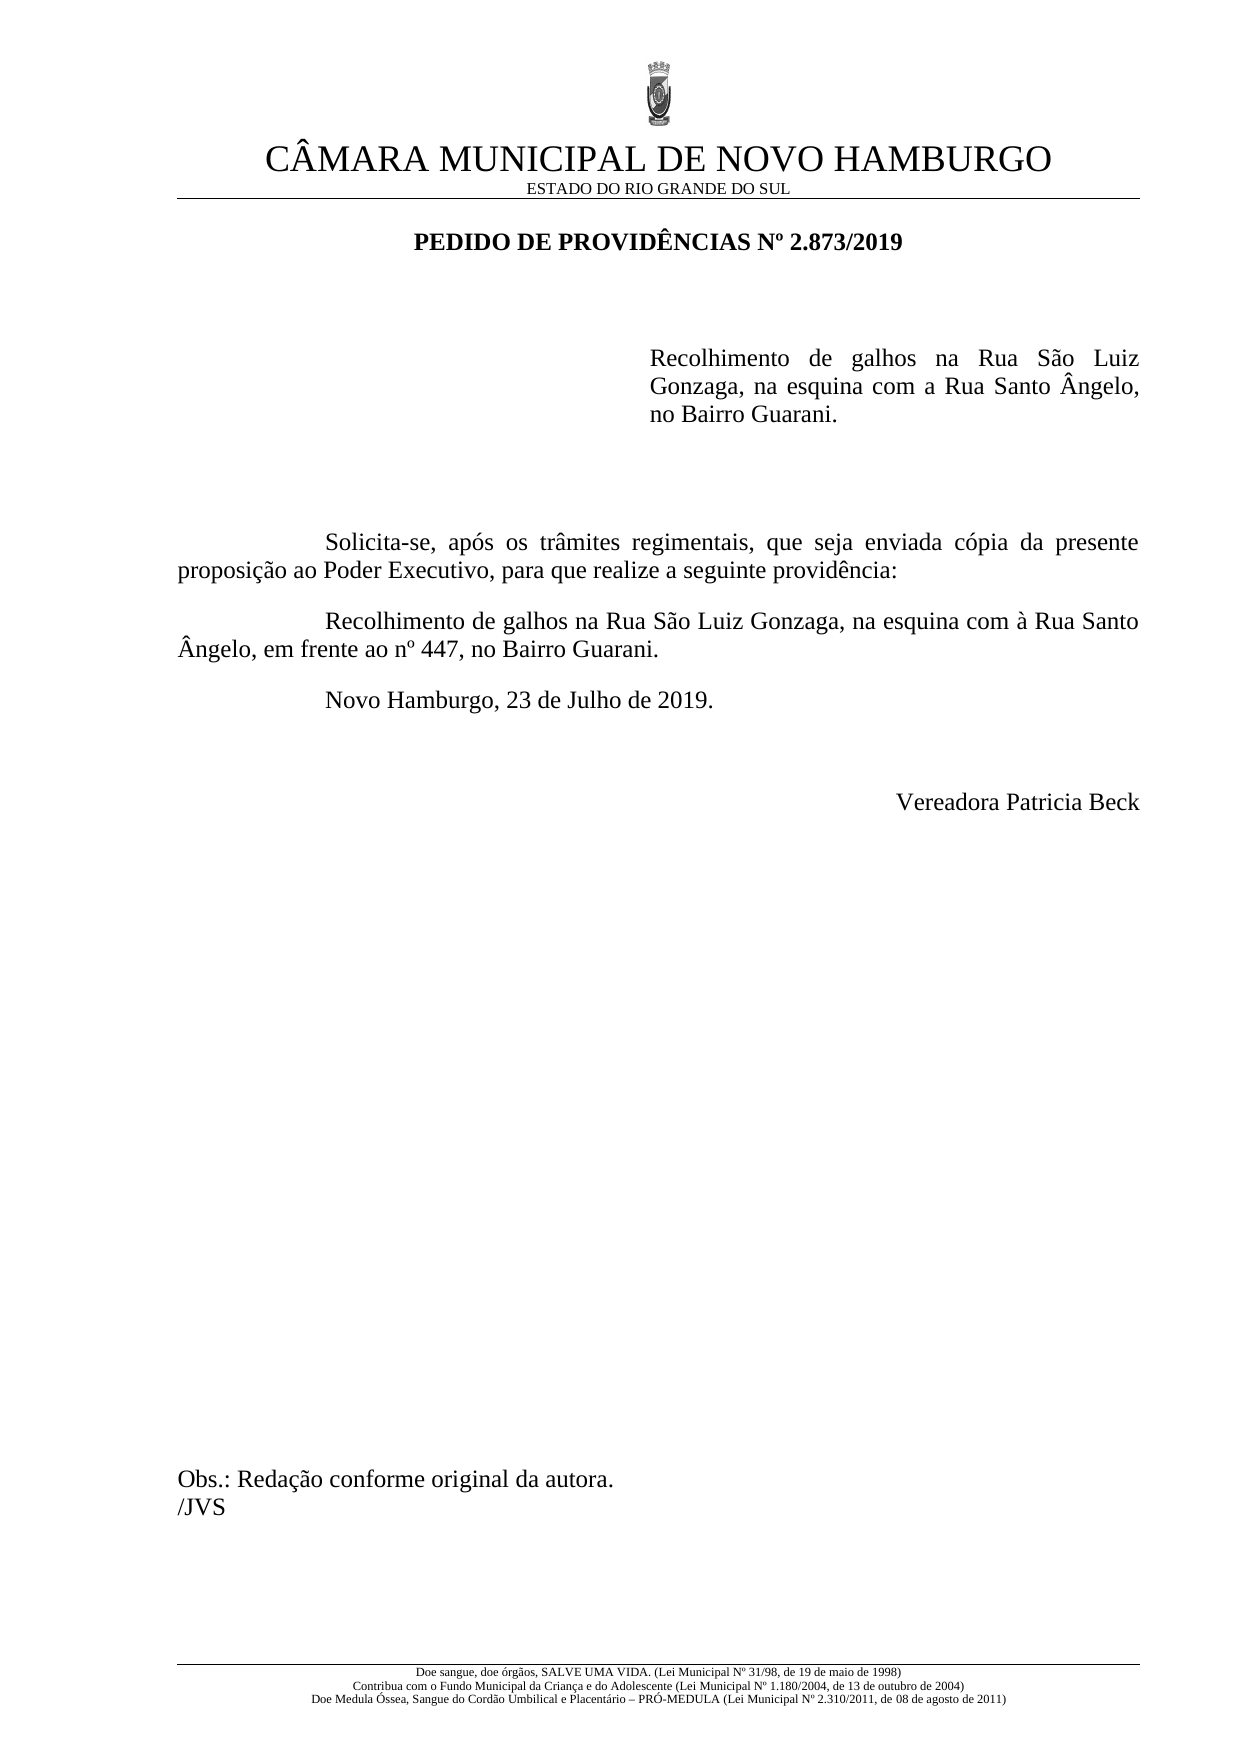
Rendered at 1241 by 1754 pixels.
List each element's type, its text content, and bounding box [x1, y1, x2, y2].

text Recolhimento de galhos na Rua São Luiz Gonzaga, na esquina com à Rua Santo Ângelo, em frente ao nº 447, no Bairro Guarani. [177, 607, 1140, 662]
text Novo Hamburgo, 23 de Julho de 2019. [177, 686, 1140, 714]
text Recolhimento de galhos na Rua São Luiz Gonzaga, na esquina com a Rua Santo Ângelo, no Bairro Guarani. [649, 344, 1140, 428]
text Obs.: Redação conforme original da autora. [177, 1465, 1140, 1493]
text Vereadora Patricia Beck [177, 788, 1140, 816]
text Solicita-se, após os trâmites regimentais, que seja enviada cópia da presente proposição ao Poder Executivo, para que realize a seguinte providência: [177, 528, 1140, 583]
text PEDIDO DE PROVIDÊNCIAS Nº 2.873/2019 [177, 228, 1140, 256]
text /JVS [177, 1493, 1140, 1521]
